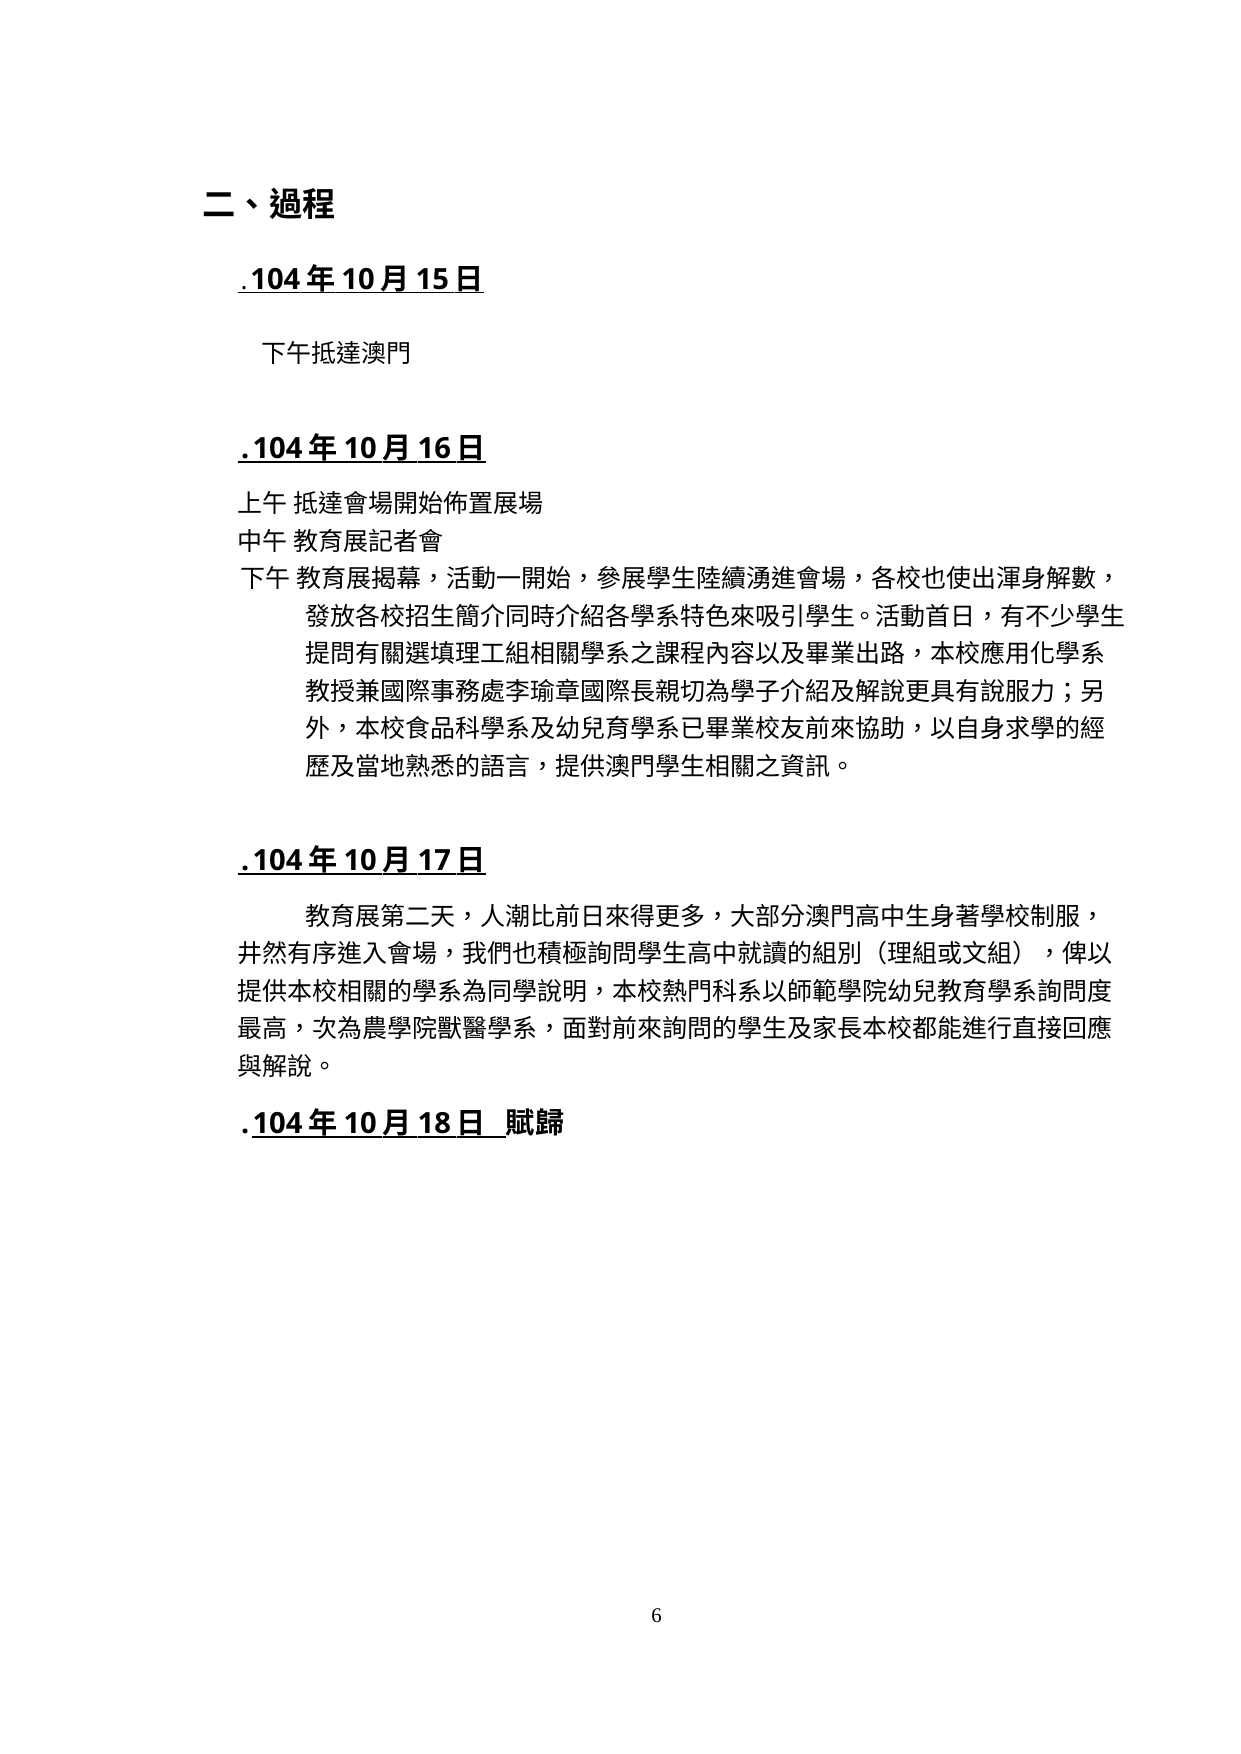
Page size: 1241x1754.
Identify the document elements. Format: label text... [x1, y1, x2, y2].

text ․104年10月15日 [238, 239, 1125, 314]
text 教育展第二天，人潮比前日來得更多，大部分澳門高中生身著學校制服，井然有序進入會場，我們也積極詢問學生高中就讀的組別（理組或文組），俾以提供本校相關的學系為同學說明，本校熱門科系以師範學院幼兒教育學系詢問度最高，次為農學院獸醫學系，面對前來詢問的學生及家長本校都能進行直接回應與解說。 [238, 896, 1125, 1083]
text 中午 教育展記者會 [238, 521, 1125, 558]
text ․104年10月16日 [238, 408, 1125, 483]
text ․104年10月18日 賦歸 [238, 1083, 1125, 1158]
text 二、過程 [187, 164, 1125, 239]
text 下午抵達澳門 [238, 333, 1125, 371]
text ․104年10月17日 [238, 821, 1125, 896]
text 下午 教育展揭幕，活動一開始，參展學生陸續湧進會場，各校也使出渾身解數，發放各校招生簡介同時介紹各學系特色來吸引學生。活動首日，有不少學生提問有關選填理工組相關學系之課程內容以及畢業出路，本校應用化學系教授兼國際事務處李瑜章國際長親切為學子介紹及解說更具有說服力；另外，本校食品科學系及幼兒育學系已畢業校友前來協助，以自身求學的經歷及當地熟悉的語言，提供澳門學生相關之資訊。 [240, 558, 1125, 783]
text 上午 抵達會場開始佈置展場 [238, 483, 1125, 521]
